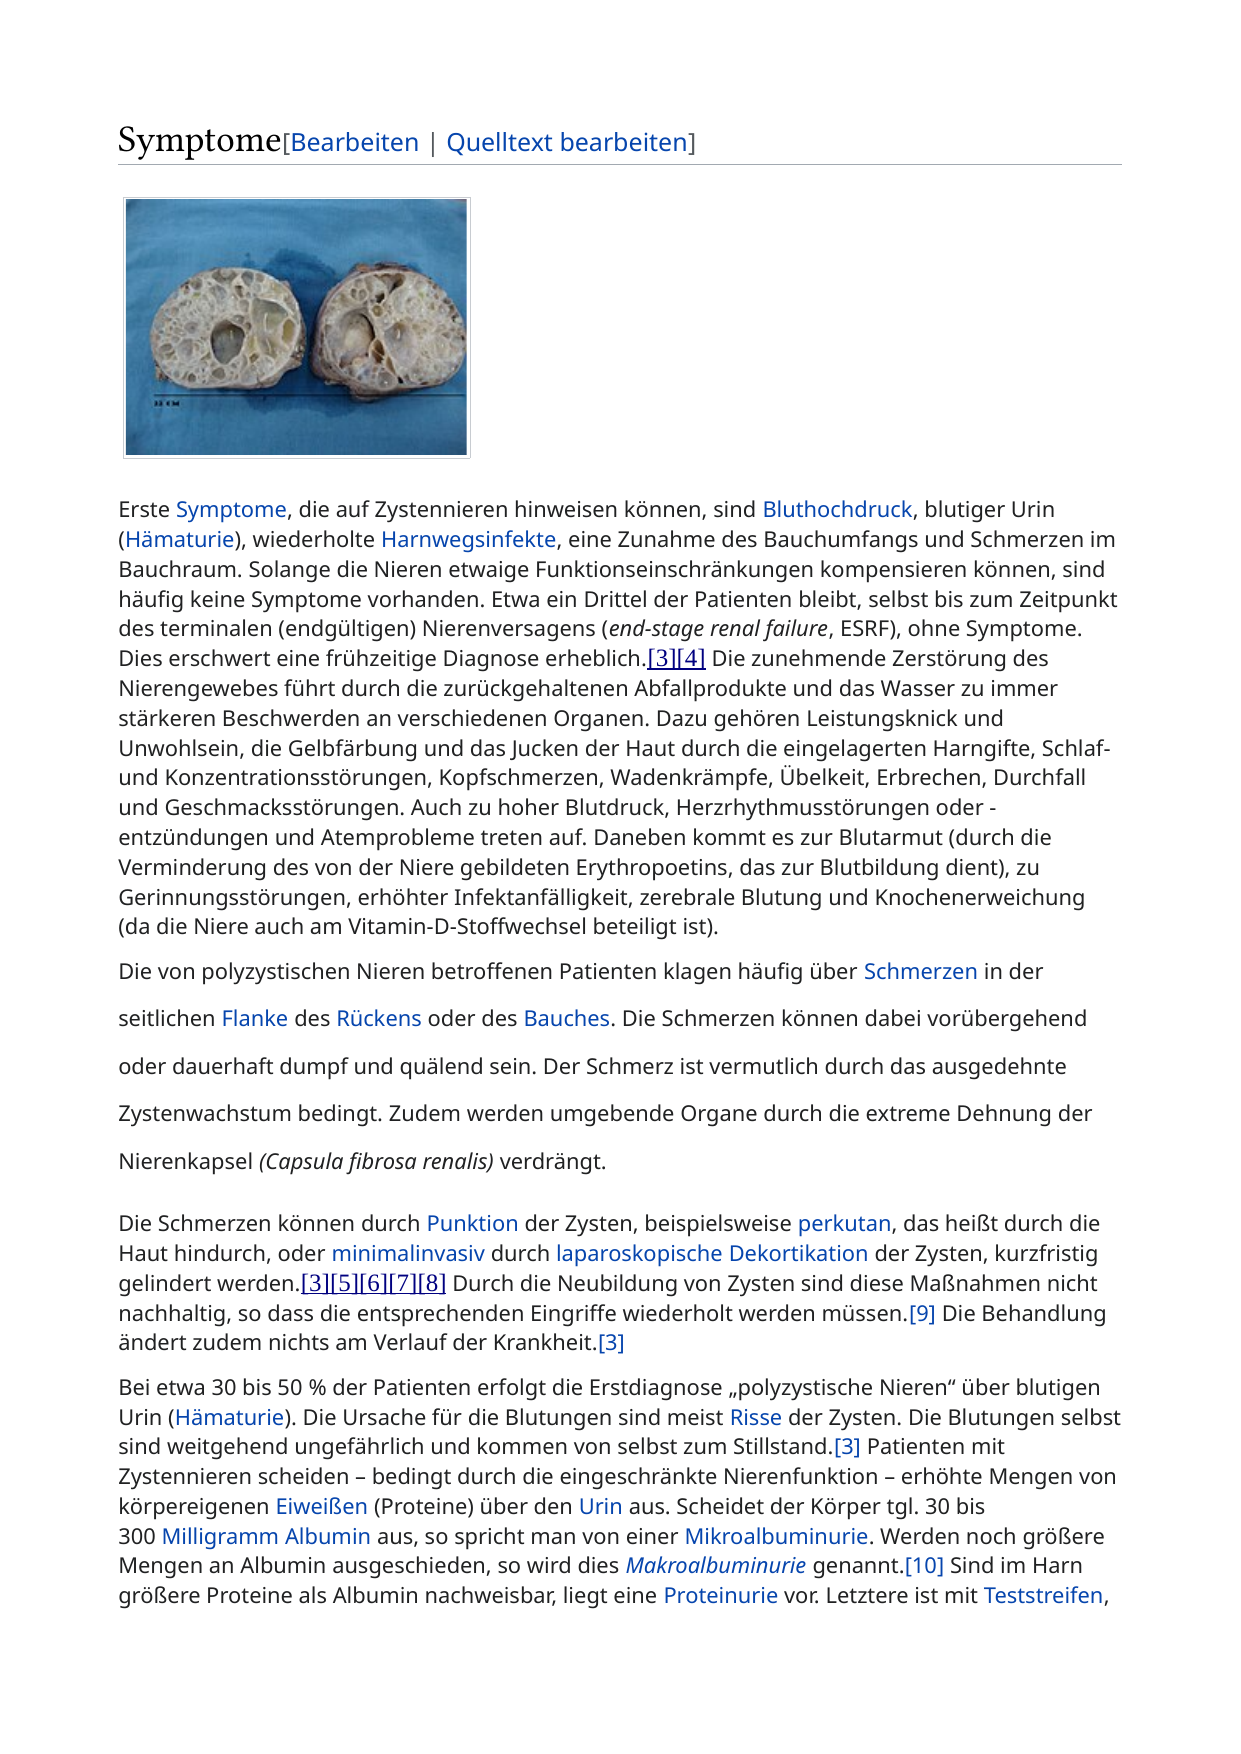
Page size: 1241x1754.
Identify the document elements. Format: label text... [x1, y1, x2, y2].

subtitle Symptome[Bearbeiten | Quelltext bearbeiten] [118, 118, 1122, 164]
picture [125, 199, 467, 455]
text Bei etwa 30 bis 50 % der Patienten erfolgt die Erstdiagnose „polyzystische Nieren“ über blutigen Urin (Hämaturie). Die Ursache für die Blutungen sind meist Risse der Zysten. Die Blutungen selbst sind weitgehend ungefährlich und kommen von selbst zum Stillstand.[3] Patienten mit Zystennieren scheiden – bedingt durch die eingeschränkte Nierenfunktion – erhöhte Mengen von körpereigenen Eiweißen (Proteine) über den Urin aus. Scheidet der Körper tgl. 30 bis 300 Milligramm Albumin aus, so spricht man von einer Mikroalbuminurie. Werden noch größere Mengen an Albumin ausgeschieden, so wird dies Makroalbuminurie genannt.[10] Sind im Harn größere Proteine als Albumin nachweisbar, liegt eine Proteinurie vor. Letztere ist mit Teststreifen, [118, 1372, 1122, 1610]
text Erste Symptome, die auf Zystennieren hinweisen können, sind Bluthochdruck, blutiger Urin (Hämaturie), wiederholte Harnwegsinfekte, eine Zunahme des Bauchumfangs und Schmerzen im Bauchraum. Solange die Nieren etwaige Funktionseinschränkungen kompensieren können, sind häufig keine Symptome vorhanden. Etwa ein Drittel der Patienten bleibt, selbst bis zum Zeitpunkt des terminalen (endgültigen) Nierenversagens (end-stage renal failure, ESRF), ohne Symptome. Dies erschwert eine frühzeitige Diagnose erheblich.[3][4] Die zunehmende Zerstörung des Nierengewebes führt durch die zurückgehaltenen Abfallprodukte und das Wasser zu immer stärkeren Beschwerden an verschiedenen Organen. Dazu gehören Leistungsknick und Unwohlsein, die Gelbfärbung und das Jucken der Haut durch die eingelagerten Harngifte, Schlaf- und Konzentrationsstörungen, Kopfschmerzen, Wadenkrämpfe, Übelkeit, Erbrechen, Durchfall und Geschmacksstörungen. Auch zu hoher Blutdruck, Herzrhythmusstörungen oder -entzündungen und Atemprobleme treten auf. Daneben kommt es zur Blutarmut (durch die Verminderung des von der Niere gebildeten Erythropoetins, das zur Blutbildung dient), zu Gerinnungsstörungen, erhöhter Infektanfälligkeit, zerebrale Blutung und Knochenerweichung (da die Niere auch am Vitamin-D-Stoffwechsel beteiligt ist). [118, 494, 1122, 941]
text Die Schmerzen können durch Punktion der Zysten, beispielsweise perkutan, das heißt durch die Haut hindurch, oder minimalinvasiv durch laparoskopische Dekortikation der Zysten, kurzfristig gelindert werden.[3][5][6][7][8] Durch die Neubildung von Zysten sind diese Maßnahmen nicht nachhaltig, so dass die entsprechenden Eingriffe wiederholt werden müssen.[9] Die Behandlung ändert zudem nichts am Verlauf der Krankheit.[3] [118, 1208, 1122, 1357]
text Die von polyzystischen Nieren betroffenen Patienten klagen häufig über Schmerzen in der seitlichen Flanke des Rückens oder des Bauches. Die Schmerzen können dabei vorübergehend oder dauerhaft dumpf und quälend sein. Der Schmerz ist vermutlich durch das ausgedehnte Zystenwachstum bedingt. Zudem werden umgebende Organe durch die extreme Dehnung der Nierenkapsel (Capsula fibrosa renalis) verdrängt. [118, 956, 1122, 1176]
